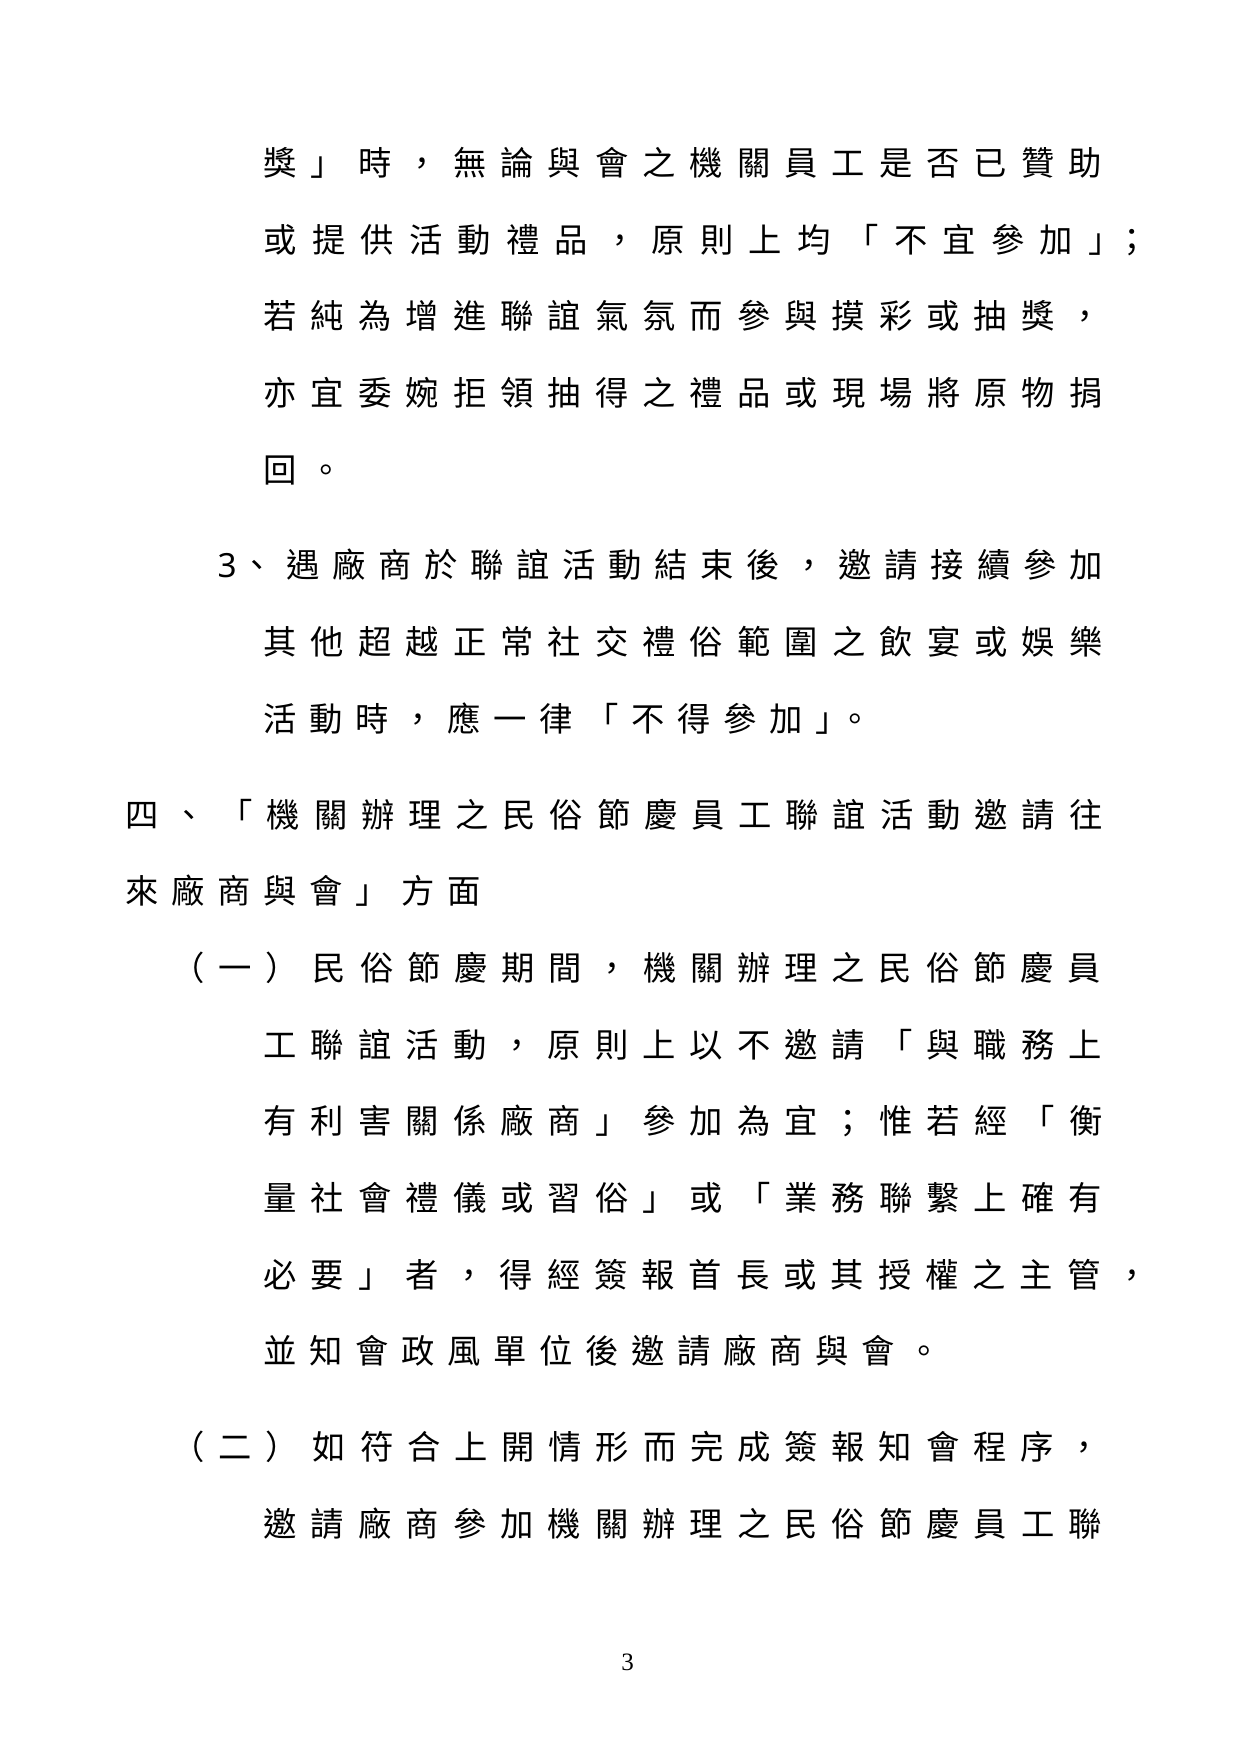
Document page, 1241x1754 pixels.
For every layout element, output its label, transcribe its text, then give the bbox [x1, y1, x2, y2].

subtitle 3、遇廠商於聯誼活動結束後，邀請接續參加其他超越正常社交禮俗範圍之飲宴或娛樂活動時，應一律「不得參加」。 [202, 525, 1115, 755]
text 四、「機關辦理之民俗節慶員工聯誼活動邀請往來廠商與會」方面 [125, 774, 1115, 928]
subtitle 2、遇廠商於活動中安排有「摸彩」或「抽獎」時，無論與會之機關員工是否已贊助或提供活動禮品，原則上均「不宜參加」；若純為增進聯誼氣氛而參與摸彩或抽獎，亦宜委婉拒領抽得之禮品或現場將原物捐回。 [202, 123, 1115, 506]
subtitle （二）如符合上開情形而完成簽報知會程序，邀請廠商參加機關辦理之民俗節慶員工聯 [156, 1407, 1115, 1560]
subtitle （一）民俗節慶期間，機關辦理之民俗節慶員工聯誼活動，原則上以不邀請「與職務上有利害關係廠商」參加為宜；惟若經「衡量社會禮儀或習俗」或「業務聯繫上確有必要」者，得經簽報首長或其授權之主管，並知會政風單位後邀請廠商與會。 [156, 928, 1115, 1388]
